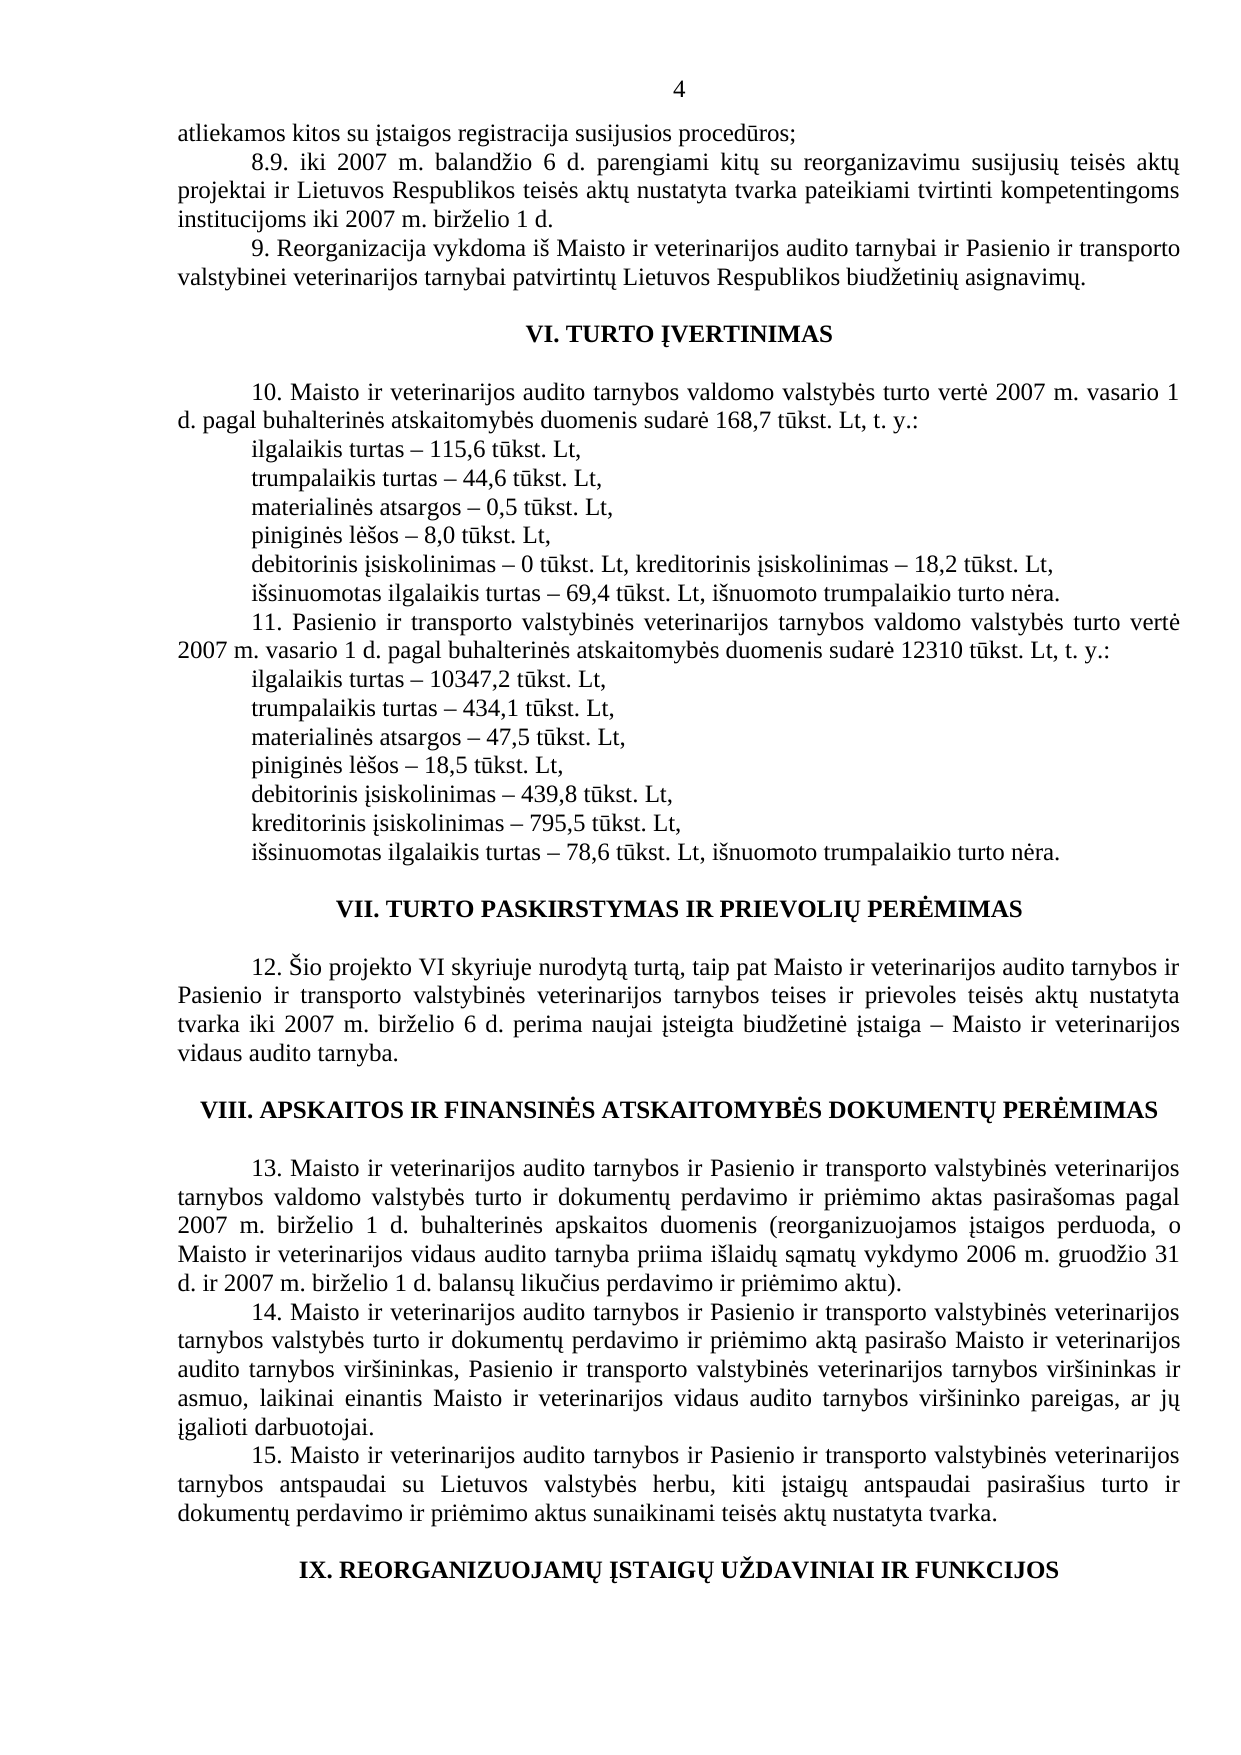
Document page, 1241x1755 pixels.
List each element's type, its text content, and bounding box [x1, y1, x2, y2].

text 11. Pasienio ir transporto valstybinės veterinarijos tarnybos valdomo valstybės turto vertė 2007 m. vasario 1 d. pagal buhalterinės atskaitomybės duomenis sudarė 12310 tūkst. Lt, t. y.: [177, 607, 1181, 664]
text VIII. APSKAITOS IR FINANSINĖS ATSKAITOMYBĖS DOKUMENTŲ PERĖMIMAS [177, 1096, 1181, 1124]
text piniginės lėšos – 8,0 tūkst. Lt, [177, 521, 1181, 549]
text piniginės lėšos – 18,5 tūkst. Lt, [177, 751, 1181, 779]
text atliekamos kitos su įstaigos registracija susijusios procedūros; [177, 118, 1181, 147]
text debitorinis įsiskolinimas – 0 tūkst. Lt, kreditorinis įsiskolinimas – 18,2 tūkst. Lt, [177, 549, 1181, 578]
text kreditorinis įsiskolinimas – 795,5 tūkst. Lt, [177, 808, 1181, 837]
text 13. Maisto ir veterinarijos audito tarnybos ir Pasienio ir transporto valstybinės veterinarijos tarnybos valdomo valstybės turto ir dokumentų perdavimo ir priėmimo aktas pasirašomas pagal 2007 m. birželio 1 d. buhalterinės apskaitos duomenis (reorganizuojamos įstaigos perduoda, o Maisto ir veterinarijos vidaus audito tarnyba priima išlaidų sąmatų vykdymo 2006 m. gruodžio 31 d. ir 2007 m. birželio 1 d. balansų likučius perdavimo ir priėmimo aktu). [177, 1153, 1181, 1297]
text IX. REORGANIZUOJAMŲ ĮSTAIGŲ UŽDAVINIAI IR FUNKCIJOS [177, 1556, 1181, 1584]
text 15. Maisto ir veterinarijos audito tarnybos ir Pasienio ir transporto valstybinės veterinarijos tarnybos antspaudai su Lietuvos valstybės herbu, kiti įstaigų antspaudai pasirašius turto ir dokumentų perdavimo ir priėmimo aktus sunaikinami teisės aktų nustatyta tvarka. [177, 1441, 1181, 1527]
text ilgalaikis turtas – 115,6 tūkst. Lt, [177, 434, 1181, 463]
text ilgalaikis turtas – 10347,2 tūkst. Lt, [177, 664, 1181, 693]
text 9. Reorganizacija vykdoma iš Maisto ir veterinarijos audito tarnybai ir Pasienio ir transporto valstybinei veterinarijos tarnybai patvirtintų Lietuvos Respublikos biudžetinių asignavimų. [177, 233, 1181, 291]
text trumpalaikis turtas – 44,6 tūkst. Lt, [177, 463, 1181, 492]
text VII. TURTO PASKIRSTYMAS IR PRIEVOLIŲ PERĖMIMAS [177, 894, 1181, 923]
text 8.9. iki 2007 m. balandžio 6 d. parengiami kitų su reorganizavimu susijusių teisės aktų projektai ir Lietuvos Respublikos teisės aktų nustatyta tvarka pateikiami tvirtinti kompetentingoms institucijoms iki 2007 m. birželio 1 d. [177, 147, 1181, 233]
text 14. Maisto ir veterinarijos audito tarnybos ir Pasienio ir transporto valstybinės veterinarijos tarnybos valstybės turto ir dokumentų perdavimo ir priėmimo aktą pasirašo Maisto ir veterinarijos audito tarnybos viršininkas, Pasienio ir transporto valstybinės veterinarijos tarnybos viršininkas ir asmuo, laikinai einantis Maisto ir veterinarijos vidaus audito tarnybos viršininko pareigas, ar jų įgalioti darbuotojai. [177, 1297, 1181, 1441]
text VI. TURTO ĮVERTINIMAS [177, 319, 1181, 348]
text materialinės atsargos – 47,5 tūkst. Lt, [177, 722, 1181, 751]
text trumpalaikis turtas – 434,1 tūkst. Lt, [177, 693, 1181, 722]
text 12. Šio projekto VI skyriuje nurodytą turtą, taip pat Maisto ir veterinarijos audito tarnybos ir Pasienio ir transporto valstybinės veterinarijos tarnybos teises ir prievoles teisės aktų nustatyta tvarka iki 2007 m. birželio 6 d. perima naujai įsteigta biudžetinė įstaiga – Maisto ir veterinarijos vidaus audito tarnyba. [177, 952, 1181, 1067]
text materialinės atsargos – 0,5 tūkst. Lt, [177, 492, 1181, 521]
text 10. Maisto ir veterinarijos audito tarnybos valdomo valstybės turto vertė 2007 m. vasario 1 d. pagal buhalterinės atskaitomybės duomenis sudarė 168,7 tūkst. Lt, t. y.: [177, 377, 1181, 434]
text išsinuomotas ilgalaikis turtas – 69,4 tūkst. Lt, išnuomoto trumpalaikio turto nėra. [177, 578, 1181, 607]
text debitorinis įsiskolinimas – 439,8 tūkst. Lt, [177, 779, 1181, 808]
text išsinuomotas ilgalaikis turtas – 78,6 tūkst. Lt, išnuomoto trumpalaikio turto nėra. [177, 837, 1181, 866]
